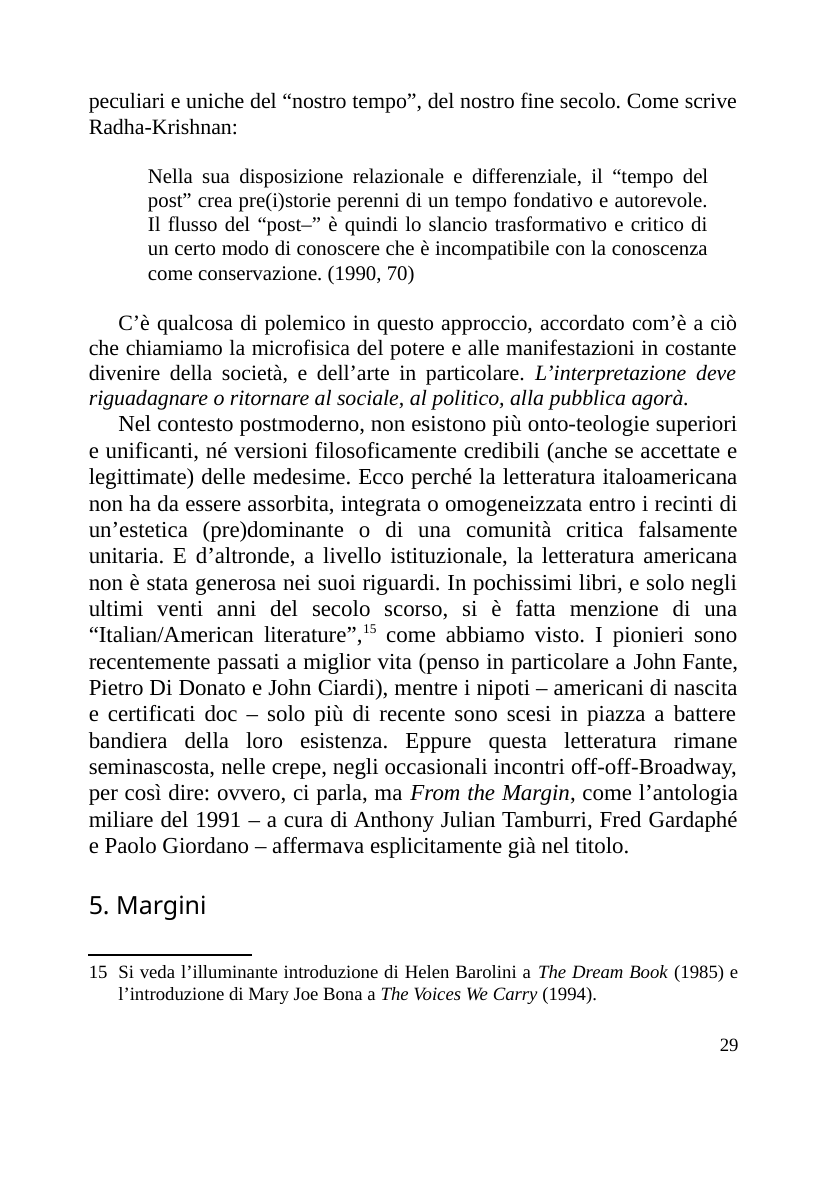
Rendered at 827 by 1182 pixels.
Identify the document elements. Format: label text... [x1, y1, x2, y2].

text C’è qualcosa di polemico in questo approccio, accordato com’è a ciò che chiamiamo la microfisica del potere e alle manifestazioni in costante divenire della società, e dell’arte in particolare. L’interpretazione deve riguadagnare o ritornare al sociale, al politico, alla pubblica agorà. [88, 310, 738, 411]
text Nella sua disposizione relazionale e differenziale, il “tempo del post” crea pre(i)storie perenni di un tempo fondativo e autorevole. Il flusso del “post–” è quindi lo slancio trasformativo e critico di un certo modo di conoscere che è incompatibile con la conoscenza come conservazione. (1990, 70) [148, 164, 709, 284]
text Si veda l’illuminante introduzione di Helen Barolini a The Dream Book (1985) e l’introduzione di Mary Joe Bona a The Voices We Carry (1994). [88, 961, 738, 1004]
text peculiari e uniche del “nostro tempo”, del nostro fine secolo. Come scrive Radha-Krishnan: [88, 88, 738, 139]
text Nel contesto postmoderno, non esistono più onto-teologie superiori e unificanti, né versioni filosoficamente credibili (anche se accettate e legittimate) delle medesime. Ecco perché la letteratura italoamericana non ha da essere assorbita, integrata o omogeneizzata entro i recinti di un’estetica (pre)dominante o di una comunità critica falsamente unitaria. E d’altronde, a livello istituzionale, la letteratura americana non è stata generosa nei suoi riguardi. In pochissimi libri, e solo negli ultimi venti anni del secolo scorso, si è fatta menzione di una “Italian/American literature”, come abbiamo visto. I pionieri sono recentemente passati a miglior vita (penso in particolare a John Fante, Pietro Di Donato e John Ciardi), mentre i nipoti – americani di nascita e certificati doc – solo più di recente sono scesi in piazza a battere bandiera della loro esistenza. Eppure questa letteratura rimane seminascosta, nelle crepe, negli occasionali incontri off-off-Broadway, per così dire: ovvero, ci parla, ma From the Margin, come l’antologia miliare del 1991 – a cura di Anthony Julian Tamburri, Fred Gardaphé e Paolo Giordano – affermava esplicitamente già nel titolo. [88, 411, 738, 858]
text 5. Margini [88, 888, 738, 922]
